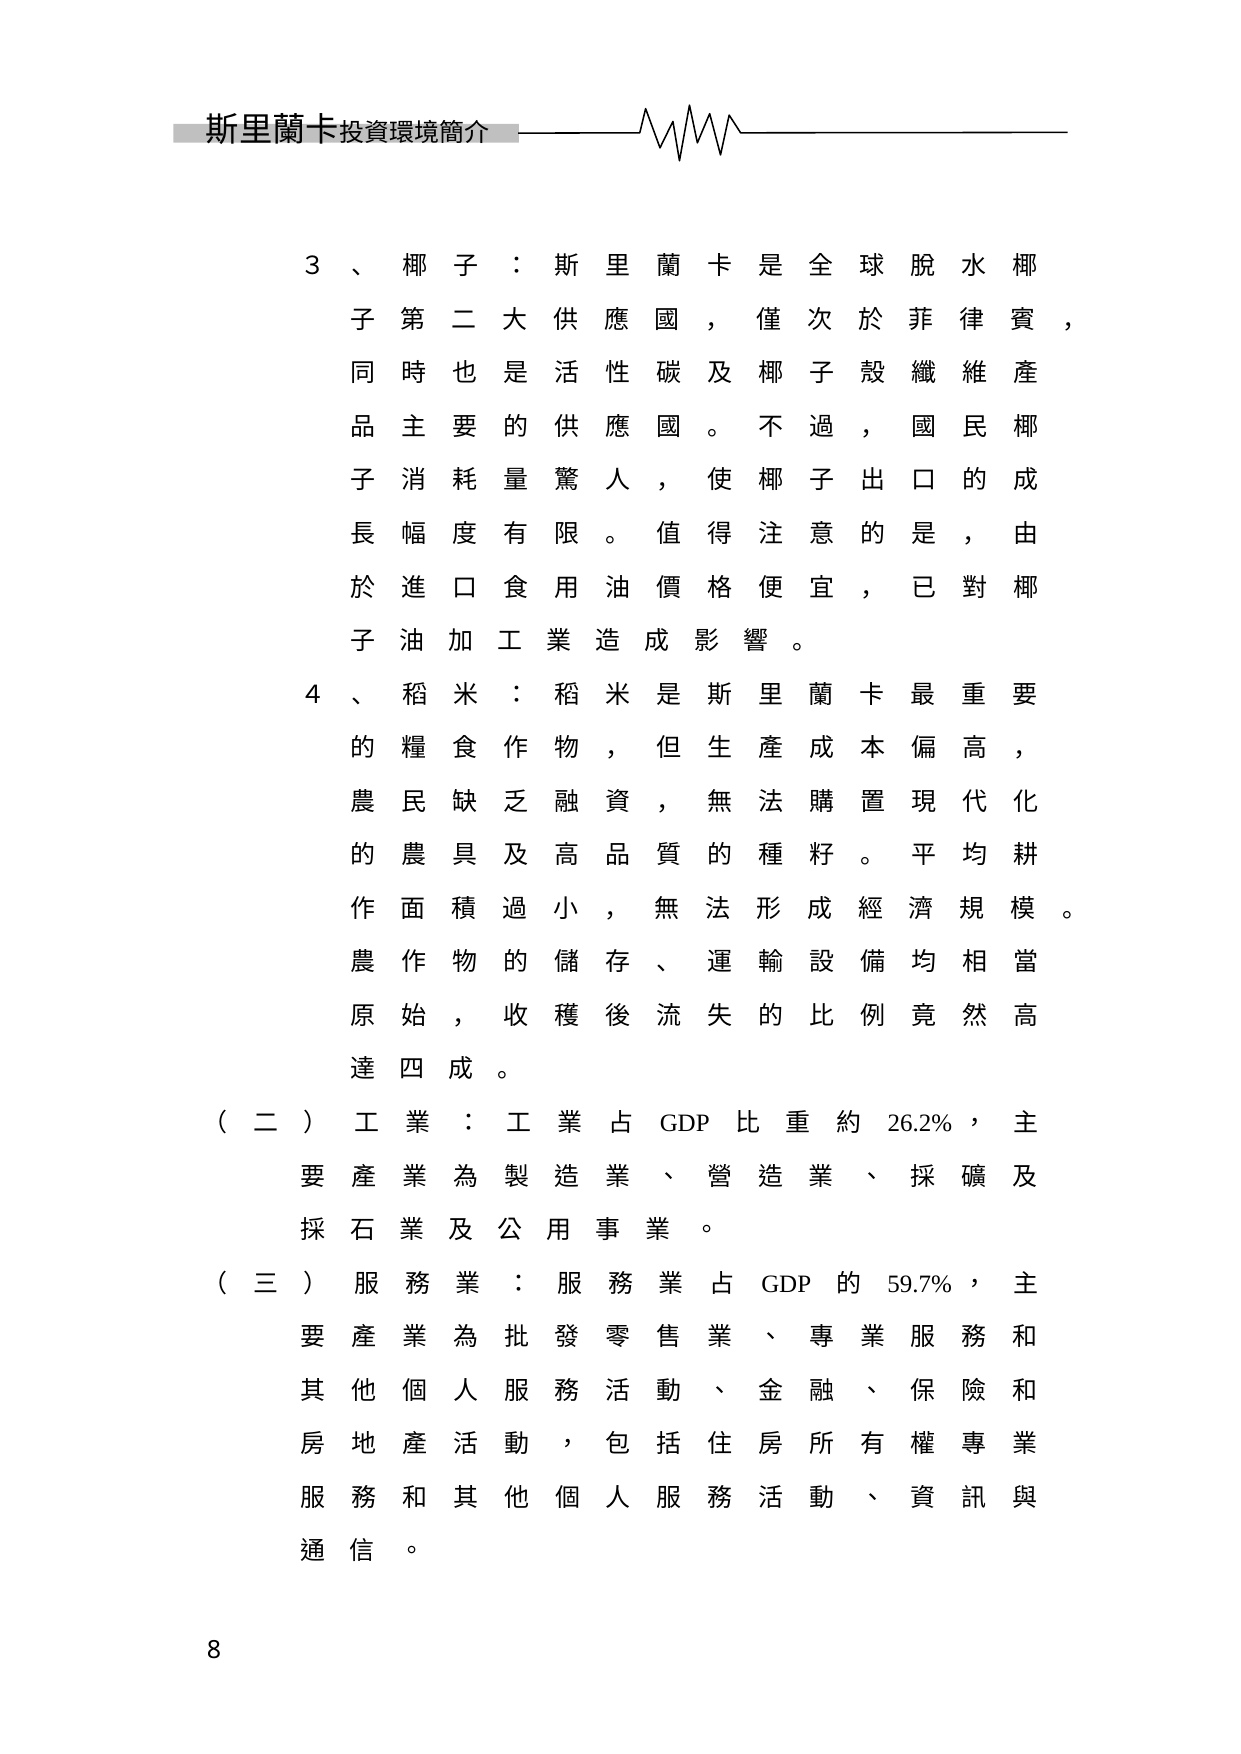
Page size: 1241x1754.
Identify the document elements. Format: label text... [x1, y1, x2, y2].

text （三）服務業：服務業占GDP的59.7%，主要產業為批發零售業、專業服務和其他個人服務活動、金融、保險和房地產活動，包括住房所有權專業服務和其他個人服務活動、資訊與通信。 [202, 1254, 1063, 1576]
text ３、椰子：斯里蘭卡是全球脫水椰子第二大供應國，僅次於菲律賓，同時也是活性碳及椰子殼纖維產品主要的供應國。不過，國民椰子消耗量驚人，使椰子出口的成長幅度有限。值得注意的是，由於進口食用油價格便宜，已對椰子油加工業造成影響。 [276, 237, 1063, 666]
text ４、稻米：稻米是斯里蘭卡最重要的糧食作物，但生產成本偏高，農民缺乏融資，無法購置現代化的農具及高品質的種籽。平均耕作面積過小，無法形成經濟規模。農作物的儲存、運輸設備均相當原始，收穫後流失的比例竟然高達四成。 [276, 666, 1063, 1094]
text （二）工業：工業占GDP比重約26.2%，主要產業為製造業、營造業、採礦及採石業及公用事業。 [202, 1094, 1063, 1254]
